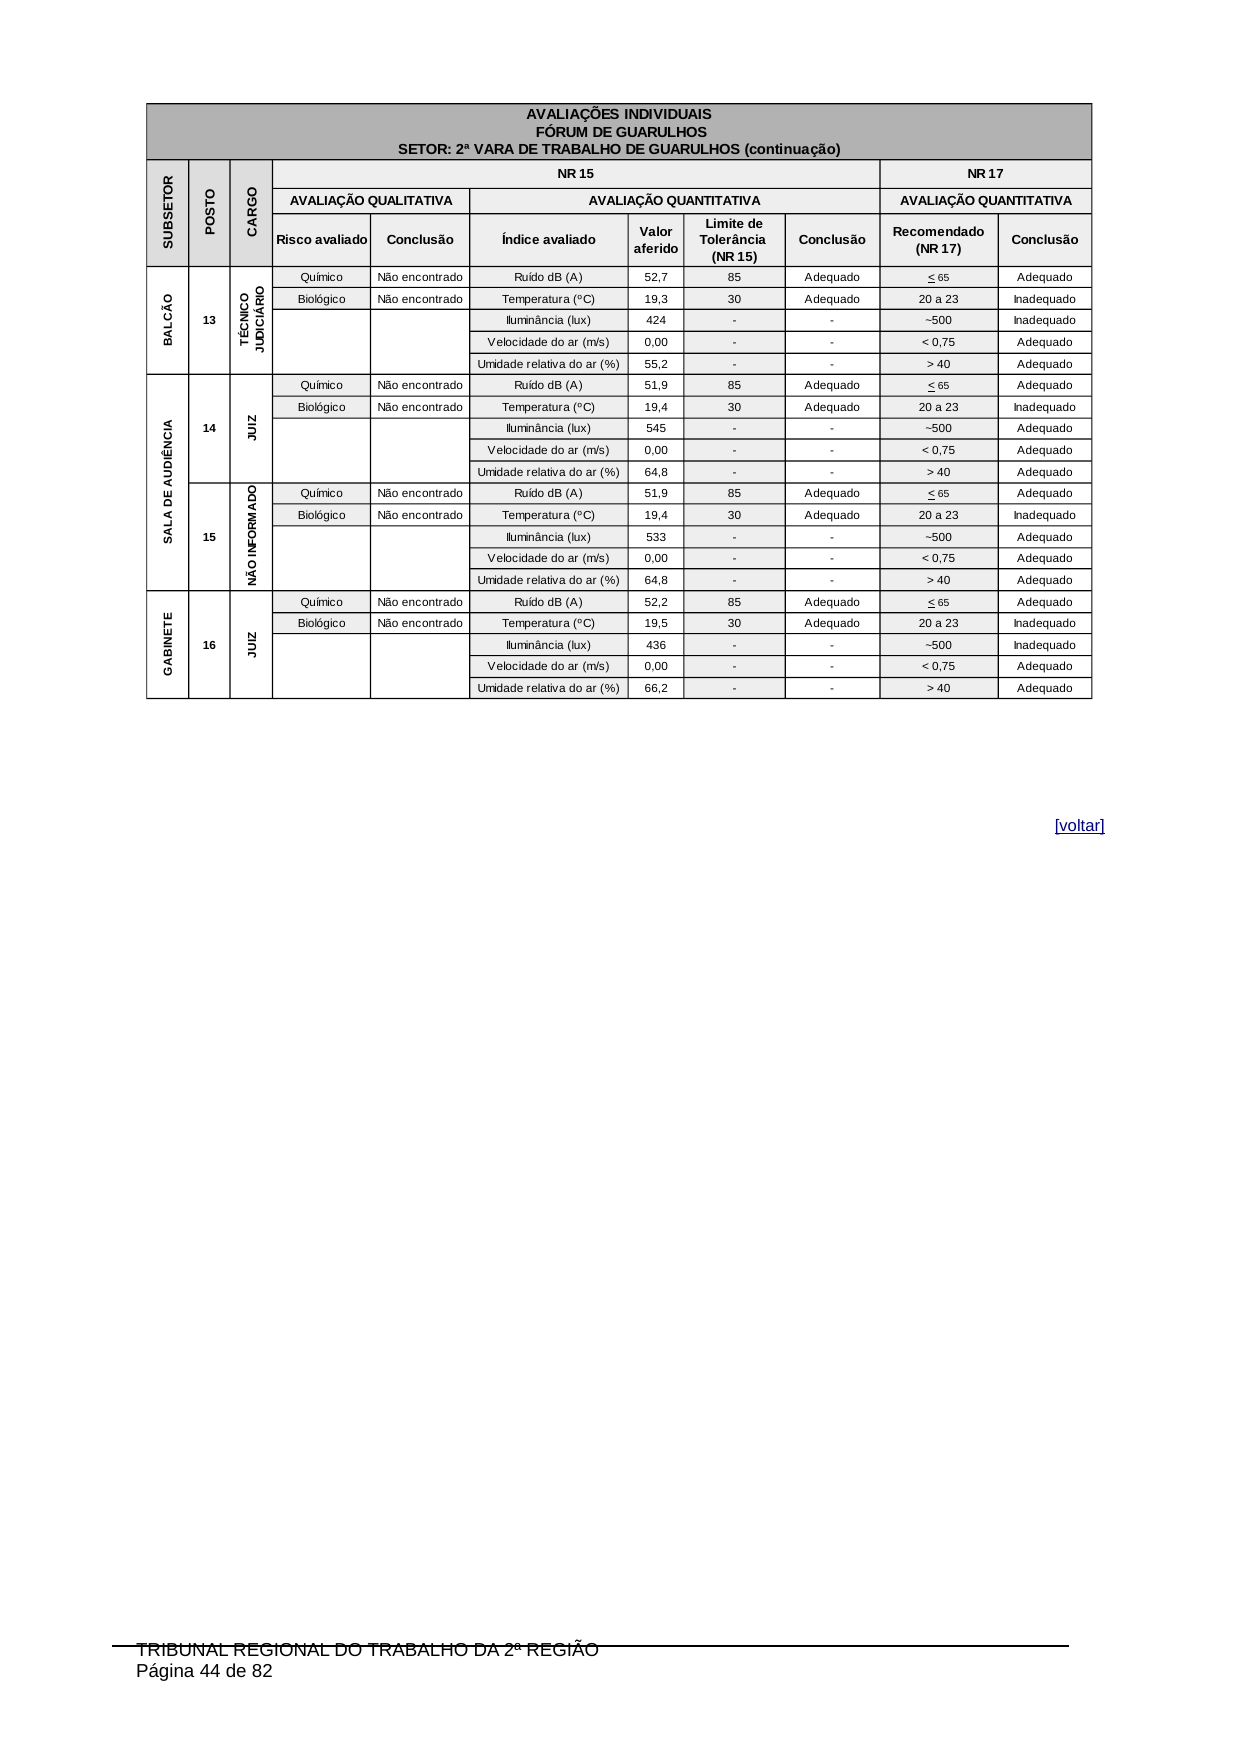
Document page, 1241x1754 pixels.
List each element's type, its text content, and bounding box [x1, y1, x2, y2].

text [voltar] [136, 816, 1104, 835]
